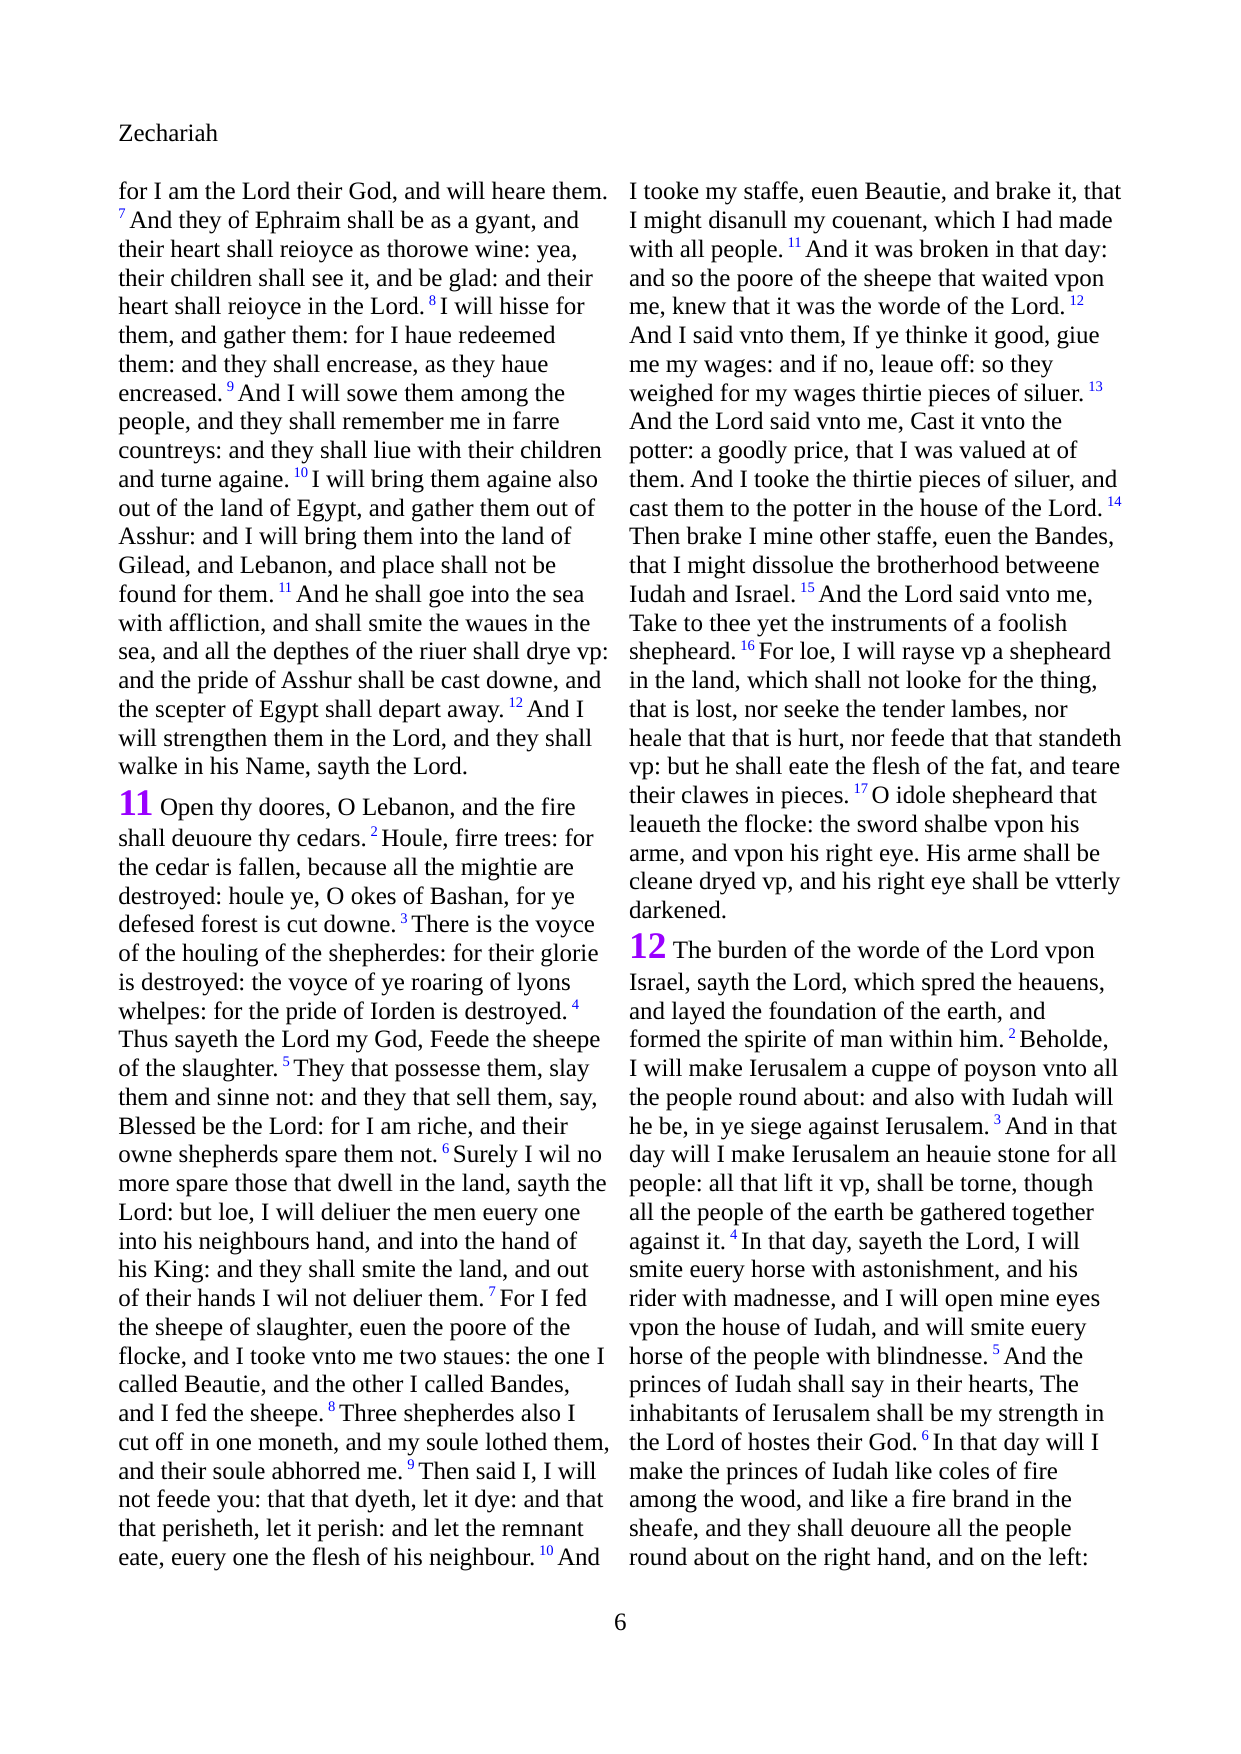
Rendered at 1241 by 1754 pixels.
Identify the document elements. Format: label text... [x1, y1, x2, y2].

text for I am the Lord their God, and will heare them. 7 And they of Ephraim shall be as a gyant, and their heart shall reioyce as thorowe wine: yea, their children shall see it, and be glad: and their heart shall reioyce in the Lord. 8 I will hisse for them, and gather them: for I haue redeemed them: and they shall encrease, as they haue encreased. 9 And I will sowe them among the people, and they shall remember me in farre countreys: and they shall liue with their children and turne againe. 10 I will bring them againe also out of the land of Egypt, and gather them out of Asshur: and I will bring them into the land of Gilead, and Lebanon, and place shall not be found for them. 11 And he shall goe into the sea with affliction, and shall smite the waues in the sea, and all the depthes of the riuer shall drye vp: and the pride of Asshur shall be cast downe, and the scepter of Egypt shall depart away. 12 And I will strengthen them in the Lord, and they shall walke in his Name, sayth the Lord. [118, 176, 611, 780]
text 11 Open thy doores, O Lebanon, and the fire shall deuoure thy cedars. 2 Houle, firre trees: for the cedar is fallen, because all the mightie are destroyed: houle ye, O okes of Bashan, for ye defesed forest is cut downe. 3 There is the voyce of the houling of the shepherdes: for their glorie is destroyed: the voyce of ye roaring of lyons whelpes: for the pride of Iorden is destroyed. 4 Thus sayeth the Lord my God, Feede the sheepe of the slaughter. 5 They that possesse them, slay them and sinne not: and they that sell them, say, Blessed be the Lord: for I am riche, and their owne shepherds spare them not. 6 Surely I wil no more spare those that dwell in the land, sayth the Lord: but loe, I will deliuer the men euery one into his neighbours hand, and into the hand of his King: and they shall smite the land, and out of their hands I wil not deliuer them. 7 For I fed the sheepe of slaughter, euen the poore of the flocke, and I tooke vnto me two staues: the one I called Beautie, and the other I called Bandes, and I fed the sheepe. 8 Three shepherdes also I cut off in one moneth, and my soule lothed them, and their soule abhorred me. 9 Then said I, I will not feede you: that that dyeth, let it dye: and that that perisheth, let it perish: and let the remnant eate, euery one the flesh of his neighbour. 10 And [118, 780, 611, 1571]
text 12 The burden of the worde of the Lord vpon Israel, sayth the Lord, which spred the heauens, and layed the foundation of the earth, and formed the spirite of man within him. 2 Beholde, I will make Ierusalem a cuppe of poyson vnto all the people round about: and also with Iudah will he be, in ye siege against Ierusalem. 3 And in that day will I make Ierusalem an heauie stone for all people: all that lift it vp, shall be torne, though all the people of the earth be gathered together against it. 4 In that day, sayeth the Lord, I will smite euery horse with astonishment, and his rider with madnesse, and I will open mine eyes vpon the house of Iudah, and will smite euery horse of the people with blindnesse. 5 And the princes of Iudah shall say in their hearts, The inhabitants of Ierusalem shall be my strength in the Lord of hostes their God. 6 In that day will I make the princes of Iudah like coles of fire among the wood, and like a fire brand in the sheafe, and they shall deuoure all the people round about on the right hand, and on the left: [629, 924, 1122, 1571]
text I tooke my staffe, euen Beautie, and brake it, that I might disanull my couenant, which I had made with all people. 11 And it was broken in that day: and so the poore of the sheepe that waited vpon me, knew that it was the worde of the Lord. 12 And I said vnto them, If ye thinke it good, giue me my wages: and if no, leaue off: so they weighed for my wages thirtie pieces of siluer. 13 And the Lord said vnto me, Cast it vnto the potter: a goodly price, that I was valued at of them. And I tooke the thirtie pieces of siluer, and cast them to the potter in the house of the Lord. 14 Then brake I mine other staffe, euen the Bandes, that I might dissolue the brotherhood betweene Iudah and Israel. 15 And the Lord said vnto me, Take to thee yet the instruments of a foolish shepheard. 16 For loe, I will rayse vp a shepheard in the land, which shall not looke for the thing, that is lost, nor seeke the tender lambes, nor heale that that is hurt, nor feede that that standeth vp: but he shall eate the flesh of the fat, and teare their clawes in pieces. 17 O idole shepheard that leaueth the flocke: the sword shalbe vpon his arme, and vpon his right eye. His arme shall be cleane dryed vp, and his right eye shall be vtterly darkened. [629, 176, 1122, 924]
